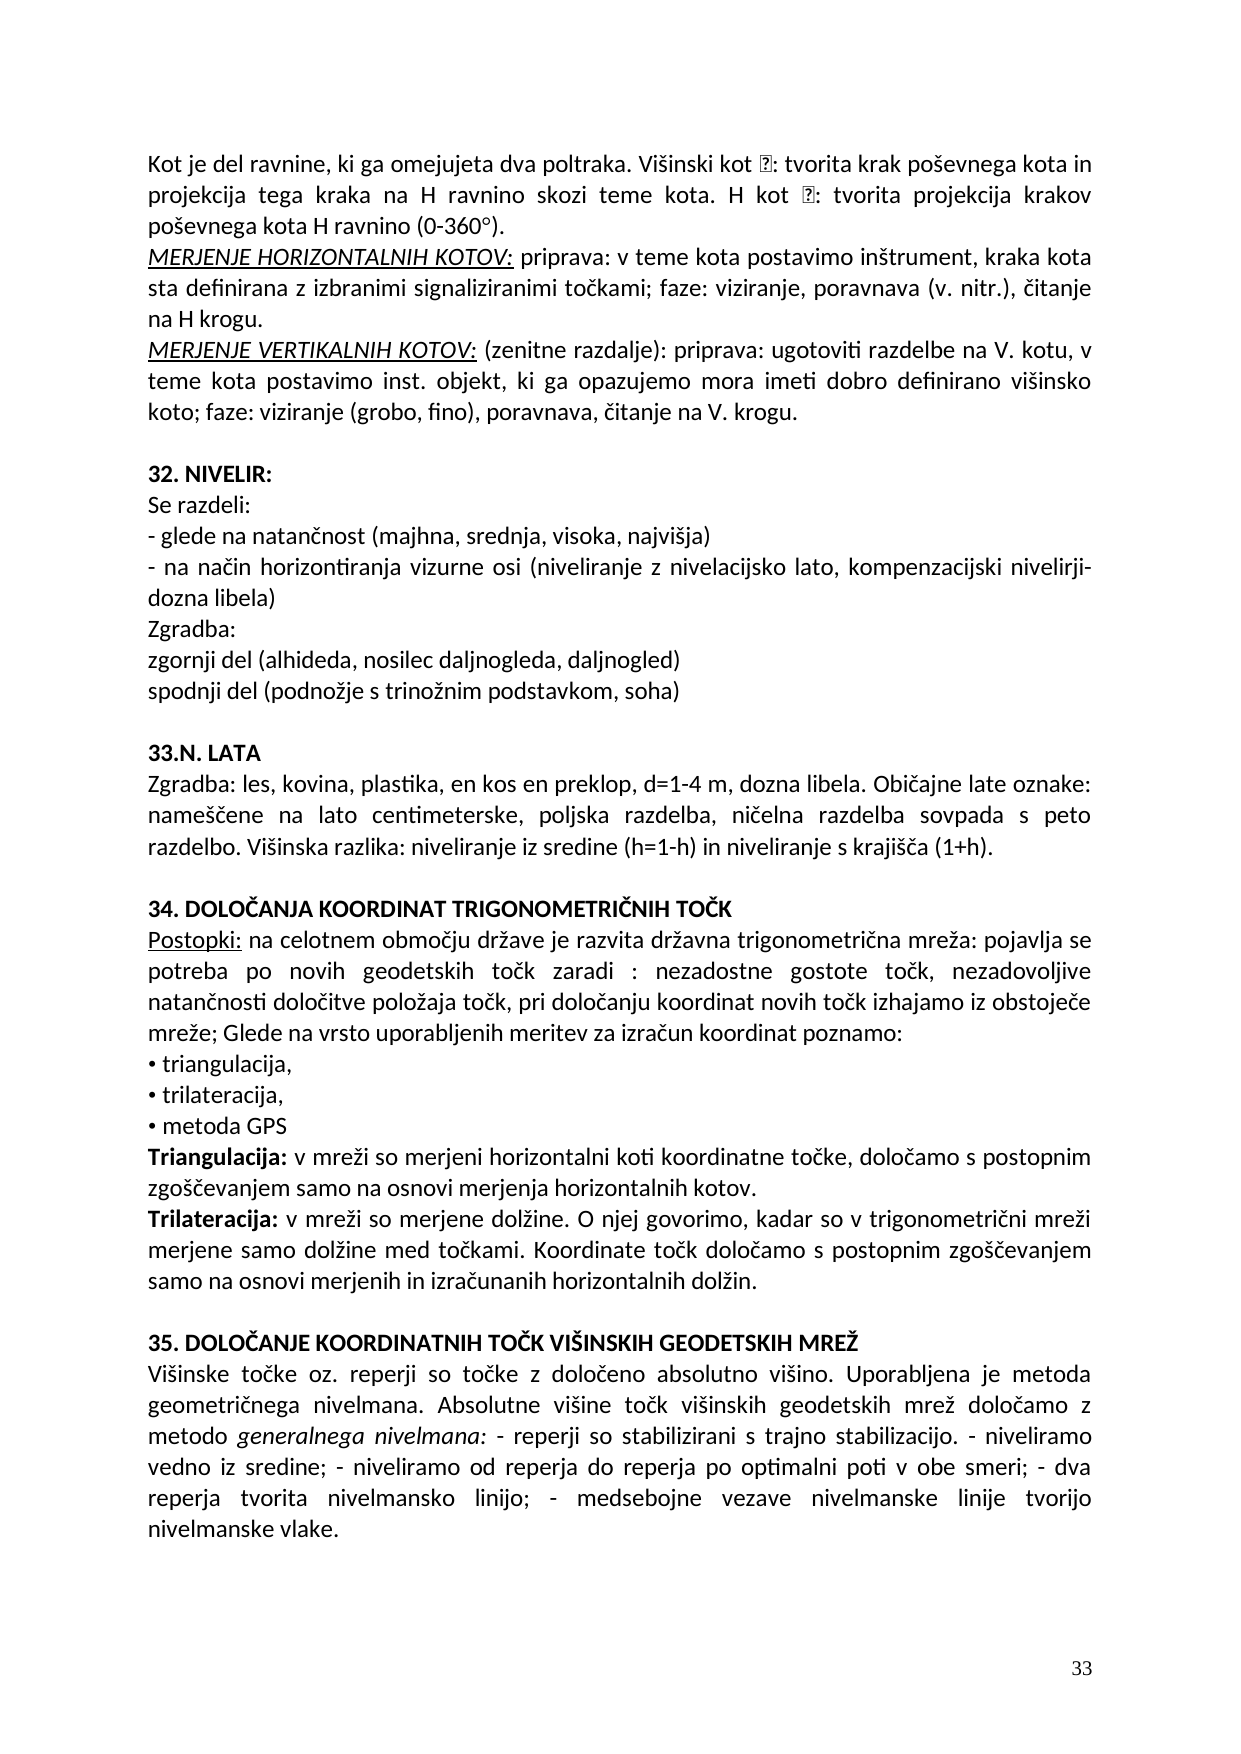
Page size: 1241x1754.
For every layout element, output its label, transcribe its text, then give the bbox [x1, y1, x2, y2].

text 33.N. LATA [148, 737, 1093, 768]
text Zgradba: les, kovina, plastika, en kos en preklop, d=1-4 m, dozna libela. Običajne late oznake: nameščene na lato centimeterske, poljska razdelba, ničelna razdelba sovpada s peto razdelbo. Višinska razlika: niveliranje iz sredine (h=1-h) in niveliranje s krajišča (1+h). [148, 768, 1093, 862]
text Višinske točke oz. reperji so točke z določeno absolutno višino. Uporabljena je metoda geometričnega nivelmana. Absolutne višine točk višinskih geodetskih mrež določamo z metodo generalnega nivelmana: - reperji so stabilizirani s trajno stabilizacijo. - niveliramo vedno iz sredine; - niveliramo od reperja do reperja po optimalni poti v obe smeri; - dva reperja tvorita nivelmansko linijo; - medsebojne vezave nivelmanske linije tvorijo nivelmanske vlake. [148, 1358, 1093, 1544]
text 35. DOLOČANJE KOORDINATNIH TOČK VIŠINSKIH GEODETSKIH MREŽ [148, 1327, 1093, 1358]
text Kot je del ravnine, ki ga omejujeta dva poltraka. Višinski kot : tvorita krak poševnega kota in projekcija tega kraka na H ravnino skozi teme kota. H kot : tvorita projekcija krakov poševnega kota H ravnino (0-360°). [148, 148, 1093, 241]
text zgornji del (alhideda, nosilec daljnogleda, daljnogled) [148, 644, 1093, 675]
text Triangulacija: v mreži so merjeni horizontalni koti koordinatne točke, določamo s postopnim zgoščevanjem samo na osnovi merjenja horizontalnih kotov. [148, 1141, 1093, 1203]
text - glede na natančnost (majhna, srednja, visoka, najvišja) [148, 520, 1093, 551]
text • trilateracija, [148, 1079, 1093, 1110]
text spodnji del (podnožje s trinožnim podstavkom, soha) [148, 675, 1093, 706]
text Se razdeli: [148, 489, 1093, 520]
text - na način horizontiranja vizurne osi (niveliranje z nivelacijsko lato, kompenzacijski nivelirji-dozna libela) [148, 551, 1093, 613]
text • metoda GPS [148, 1110, 1093, 1141]
text MERJENJE HORIZONTALNIH KOTOV: priprava: v teme kota postavimo inštrument, kraka kota sta definirana z izbranimi signaliziranimi točkami; faze: viziranje, poravnava (v. nitr.), čitanje na H krogu. [148, 241, 1093, 334]
text 32. NIVELIR: [148, 458, 1093, 489]
text Postopki: na celotnem območju države je razvita državna trigonometrična mreža: pojavlja se potreba po novih geodetskih točk zaradi : nezadostne gostote točk, nezadovoljive natančnosti določitve položaja točk, pri določanju koordinat novih točk izhajamo iz obstoječe mreže; Glede na vrsto uporabljenih meritev za izračun koordinat poznamo: [148, 924, 1093, 1048]
text • triangulacija, [148, 1048, 1093, 1079]
text MERJENJE VERTIKALNIH KOTOV: (zenitne razdalje): priprava: ugotoviti razdelbe na V. kotu, v teme kota postavimo inst. objekt, ki ga opazujemo mora imeti dobro definirano višinsko koto; faze: viziranje (grobo, fino), poravnava, čitanje na V. krogu. [148, 334, 1093, 427]
text 34. DOLOČANJA KOORDINAT TRIGONOMETRIČNIH TOČK [148, 893, 1093, 924]
text Zgradba: [148, 613, 1093, 644]
text Trilateracija: v mreži so merjene dolžine. O njej govorimo, kadar so v trigonometrični mreži merjene samo dolžine med točkami. Koordinate točk določamo s postopnim zgoščevanjem samo na osnovi merjenih in izračunanih horizontalnih dolžin. [148, 1203, 1093, 1296]
